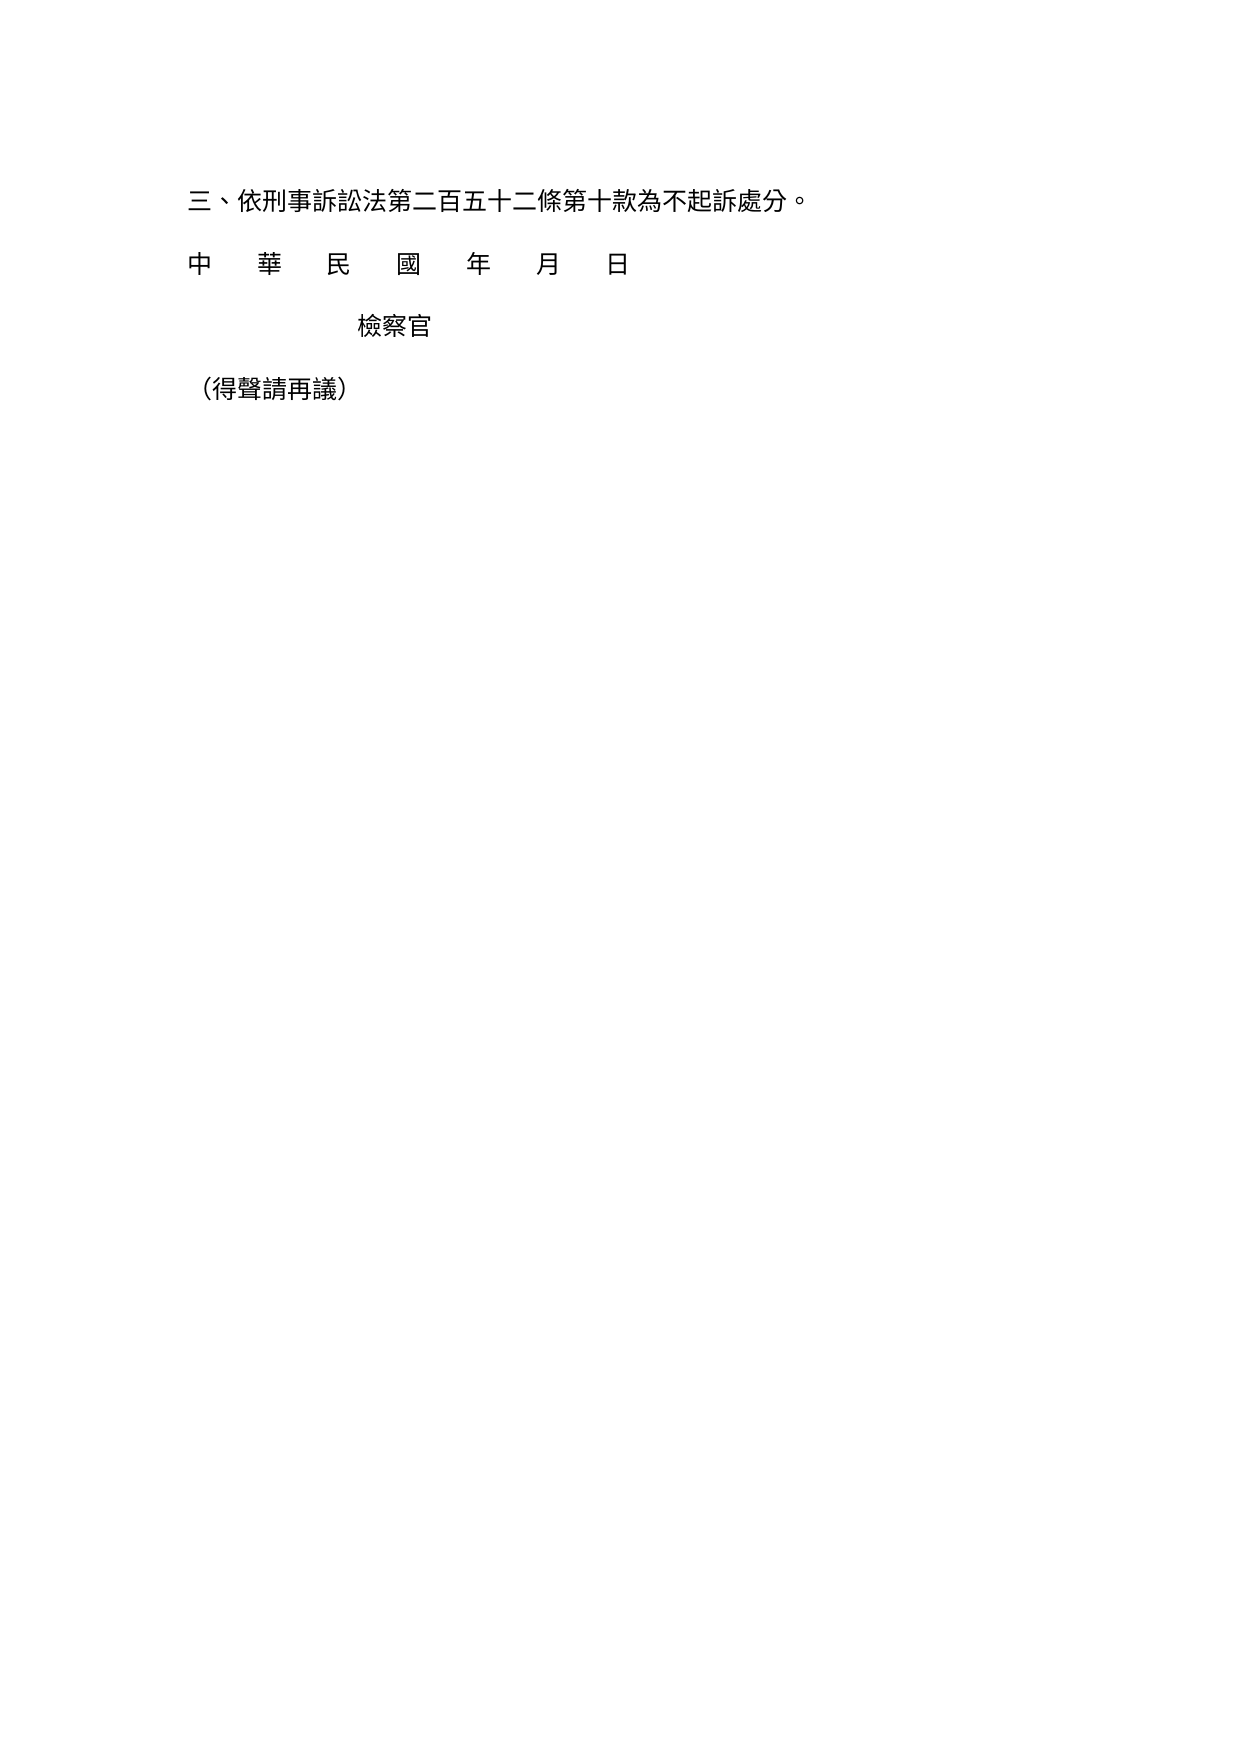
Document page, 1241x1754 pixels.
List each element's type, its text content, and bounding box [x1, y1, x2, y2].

text 中 華 民 國 年 月 日 [187, 221, 1053, 283]
text 三、依刑事訴訟法第二百五十二條第十款為不起訴處分。 [187, 158, 1053, 221]
text （得聲請再議） [187, 346, 1053, 408]
text 檢察官 [187, 283, 1053, 346]
